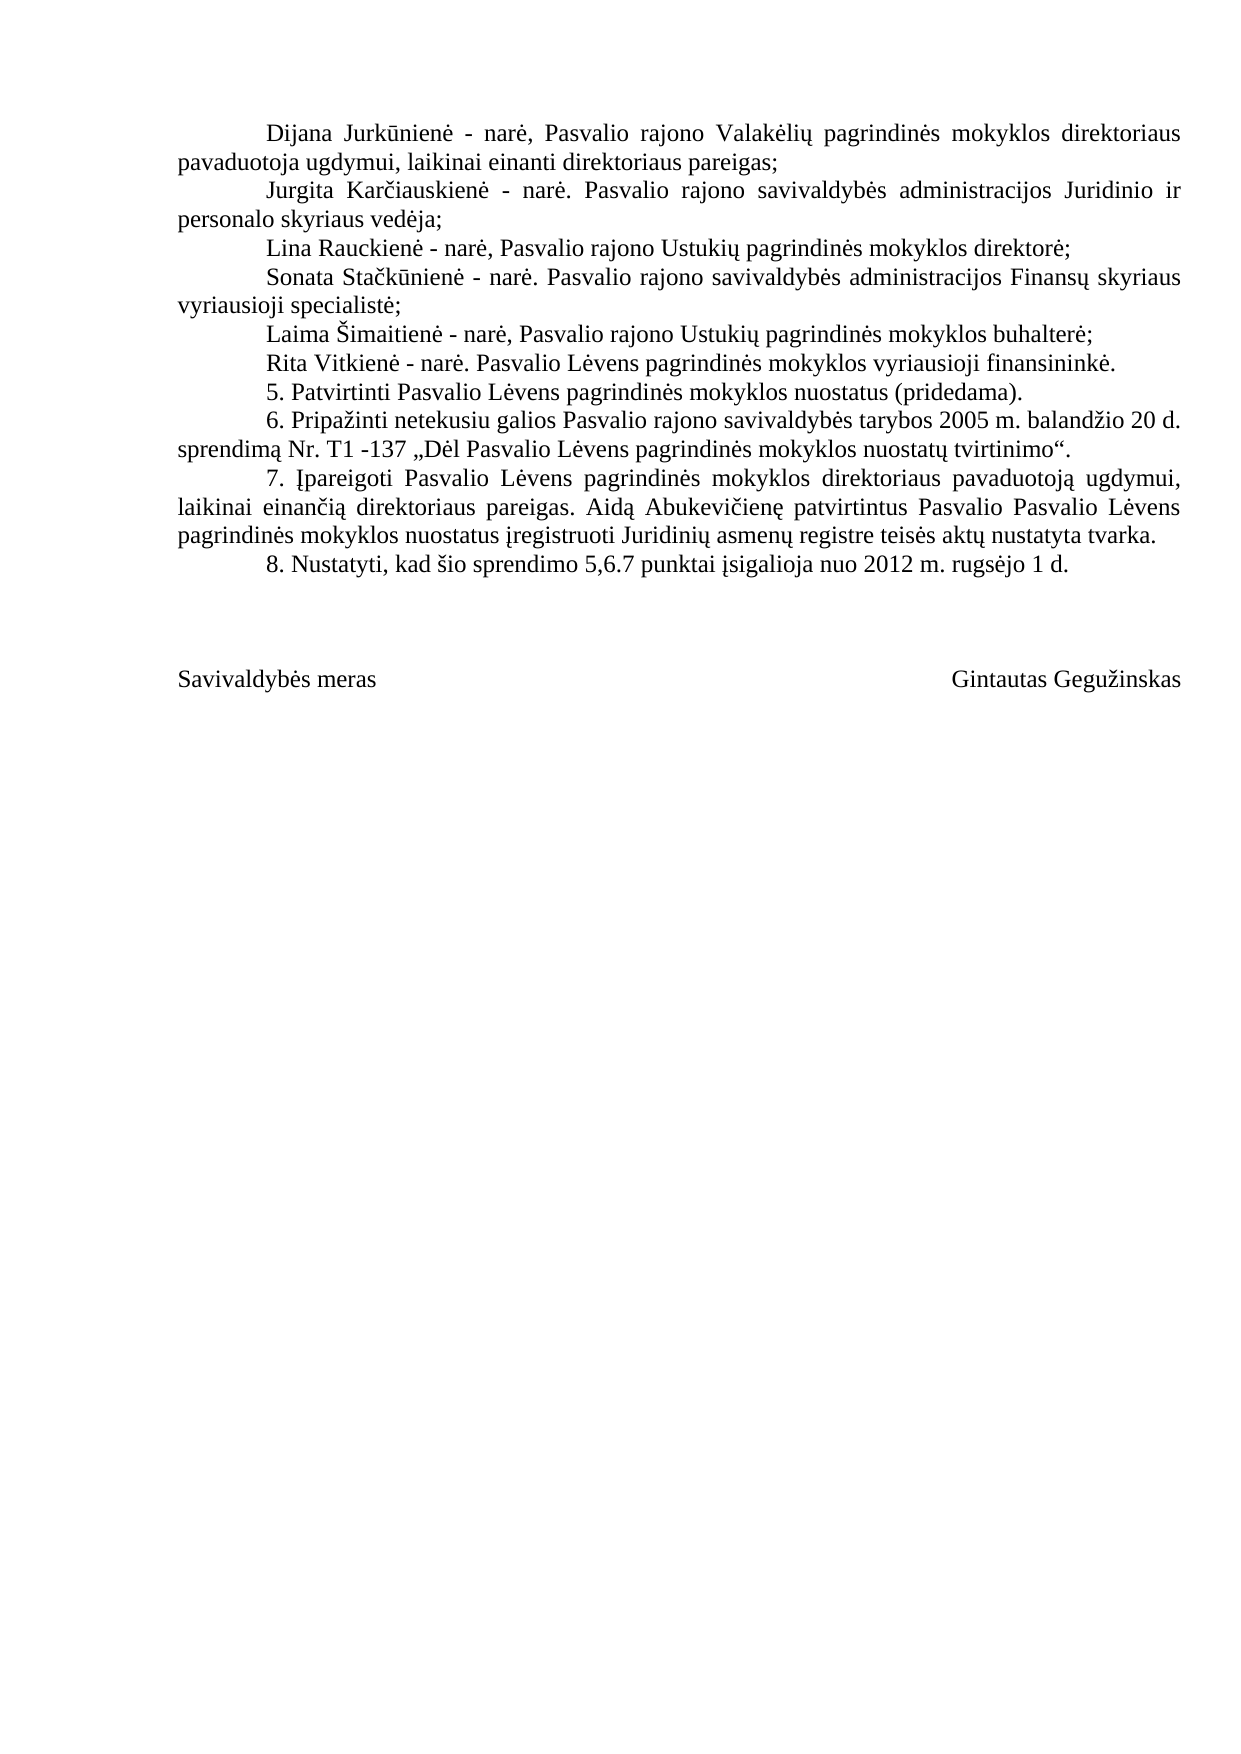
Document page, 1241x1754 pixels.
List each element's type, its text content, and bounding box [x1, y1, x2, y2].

text 6. Pripažinti netekusiu galios Pasvalio rajono savivaldybės tarybos 2005 m. balandžio 20 d. sprendimą Nr. T1 -137 „Dėl Pasvalio Lėvens pagrindinės mokyklos nuostatų tvirtinimo“. [177, 406, 1181, 463]
text Sonata Stačkūnienė - narė. Pasvalio rajono savivaldybės administracijos Finansų skyriaus vyriausioji specialistė; [177, 262, 1181, 319]
text 5. Patvirtinti Pasvalio Lėvens pagrindinės mokyklos nuostatus (pridedama). [177, 377, 1181, 406]
text Laima Šimaitienė - narė, Pasvalio rajono Ustukių pagrindinės mokyklos buhalterė; [177, 319, 1181, 348]
text Lina Rauckienė - narė, Pasvalio rajono Ustukių pagrindinės mokyklos direktorė; [177, 233, 1181, 262]
text Rita Vitkienė - narė. Pasvalio Lėvens pagrindinės mokyklos vyriausioji finansininkė. [177, 348, 1181, 377]
text Dijana Jurkūnienė - narė, Pasvalio rajono Valakėlių pagrindinės mokyklos direktoriaus pavaduotoja ugdymui, laikinai einanti direktoriaus pareigas; [177, 118, 1181, 176]
text Jurgita Karčiauskienė - narė. Pasvalio rajono savivaldybės administracijos Juridinio ir personalo skyriaus vedėja; [177, 176, 1181, 233]
text 7. Įpareigoti Pasvalio Lėvens pagrindinės mokyklos direktoriaus pavaduotoją ugdymui, laikinai einančią direktoriaus pareigas. Aidą Abukevičienę patvirtintus Pasvalio Pasvalio Lėvens pagrindinės mokyklos nuostatus įregistruoti Juridinių asmenų registre teisės aktų nustatyta tvarka. [177, 463, 1181, 549]
text Savivaldybės meras Gintautas Gegužinskas [177, 664, 1181, 693]
text 8. Nustatyti, kad šio sprendimo 5,6.7 punktai įsigalioja nuo 2012 m. rugsėjo 1 d. [177, 549, 1181, 578]
